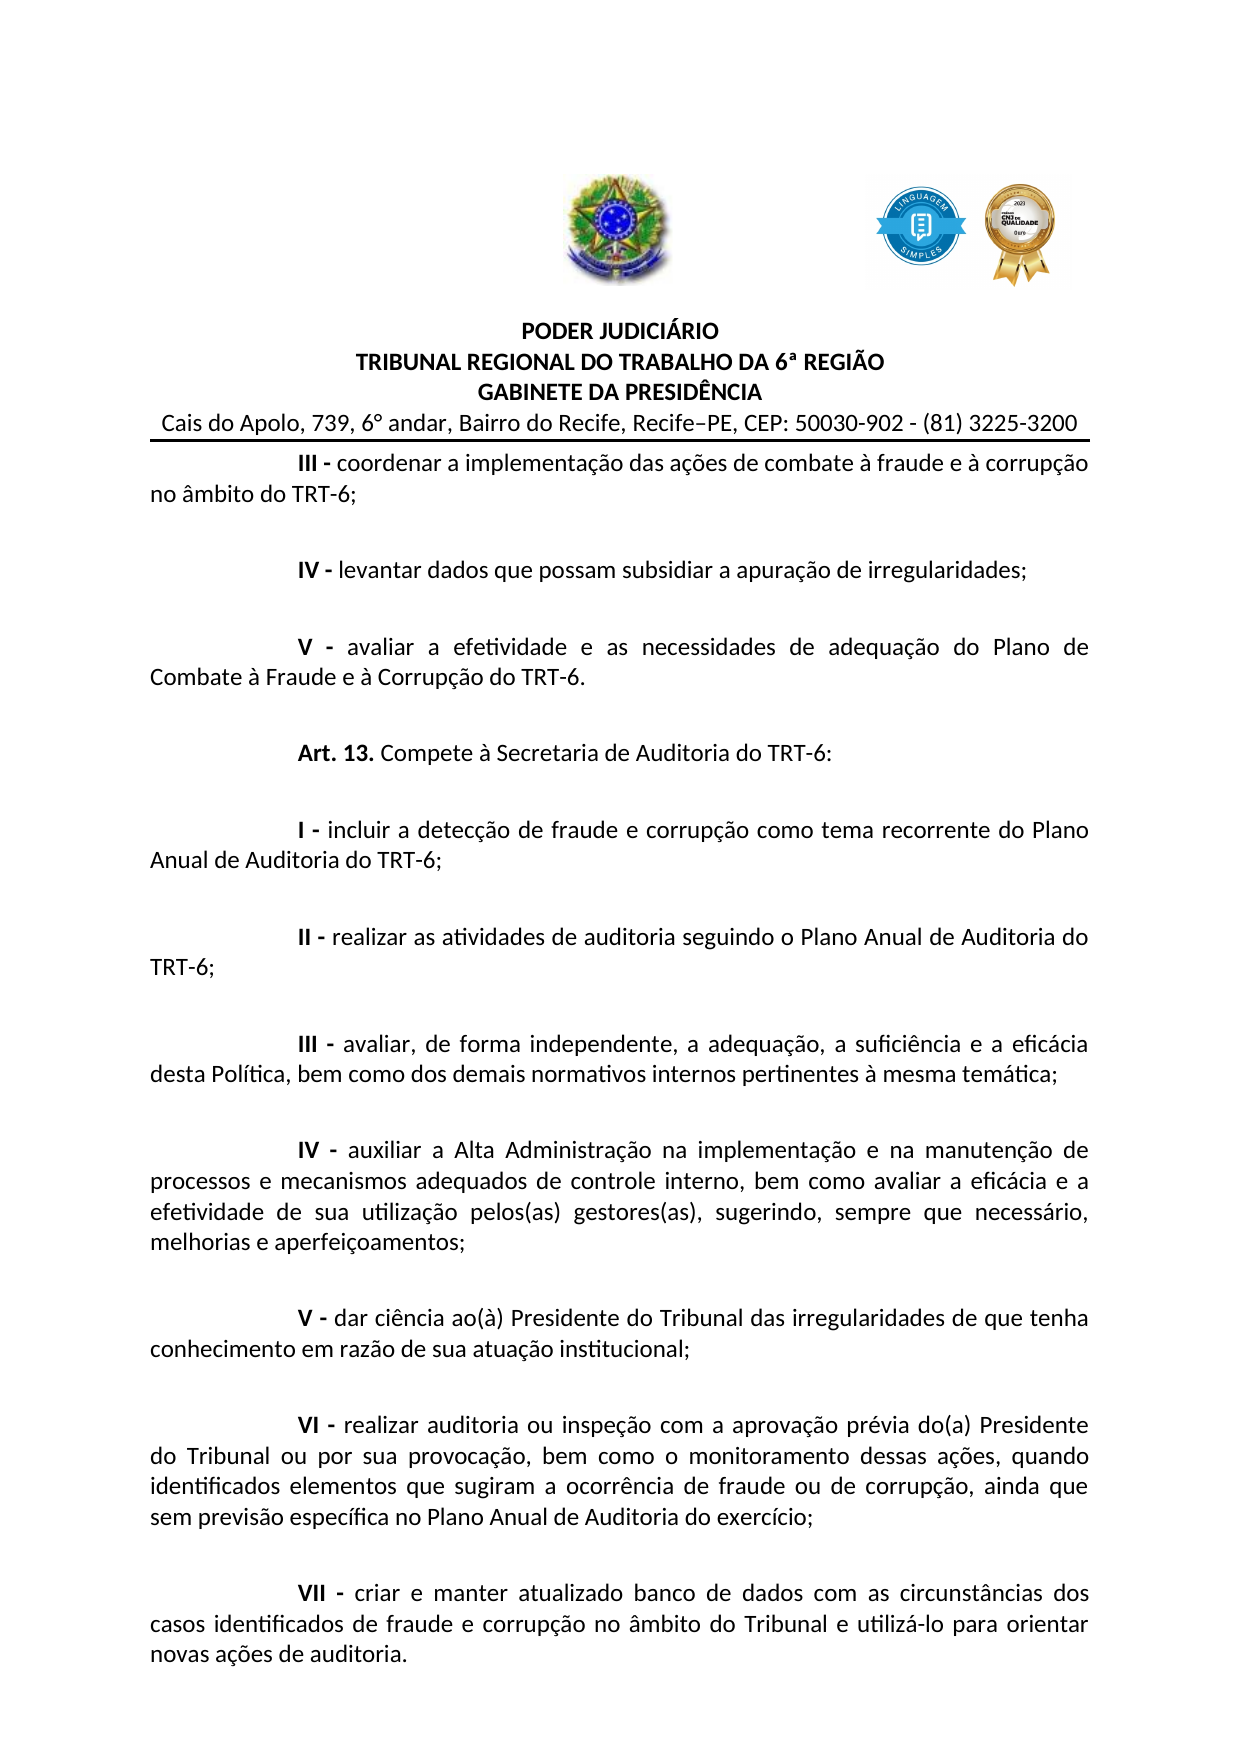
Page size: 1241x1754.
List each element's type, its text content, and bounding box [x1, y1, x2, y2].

text III - avaliar, de forma independente, a adequação, a suficiência e a eficácia desta Política, bem como dos demais normativos internos pertinentes à mesma temática; [150, 1028, 1090, 1089]
text VI - realizar auditoria ou inspeção com a aprovação prévia do(a) Presidente do Tribunal ou por sua provocação, bem como o monitoramento dessas ações, quando identificados elementos que sugiram a ocorrência de fraude ou de corrupção, ainda que sem previsão específica no Plano Anual de Auditoria do exercício; [150, 1409, 1090, 1531]
text VII - criar e manter atualizado banco de dados com as circunstâncias dos casos identificados de fraude e corrupção no âmbito do Tribunal e utilizá-lo para orientar novas ações de auditoria. [150, 1577, 1090, 1669]
text IV - levantar dados que possam subsidiar a apuração de irregularidades; [150, 554, 1090, 585]
text III - coordenar a implementação das ações de combate à fraude e à corrupção no âmbito do TRT-6; [150, 447, 1090, 508]
text IV - auxiliar a Alta Administração na implementação e na manutenção de processos e mecanismos adequados de controle interno, bem como avaliar a eficácia e a efetividade de sua utilização pelos(as) gestores(as), sugerindo, sempre que necessário, melhorias e aperfeiçoamentos; [150, 1134, 1090, 1257]
text V - avaliar a efetividade e as necessidades de adequação do Plano de Combate à Fraude e à Corrupção do TRT-6. [150, 631, 1090, 692]
text V - dar ciência ao(à) Presidente do Tribunal das irregularidades de que tenha conhecimento em razão de sua atuação institucional; [150, 1302, 1090, 1363]
text I - incluir a detecção de fraude e corrupção como tema recorrente do Plano Anual de Auditoria do TRT-6; [150, 814, 1090, 875]
text Art. 13. Compete à Secretaria de Auditoria do TRT-6: [150, 738, 1090, 768]
text II - realizar as atividades de auditoria seguindo o Plano Anual de Auditoria do TRT-6; [150, 921, 1090, 982]
